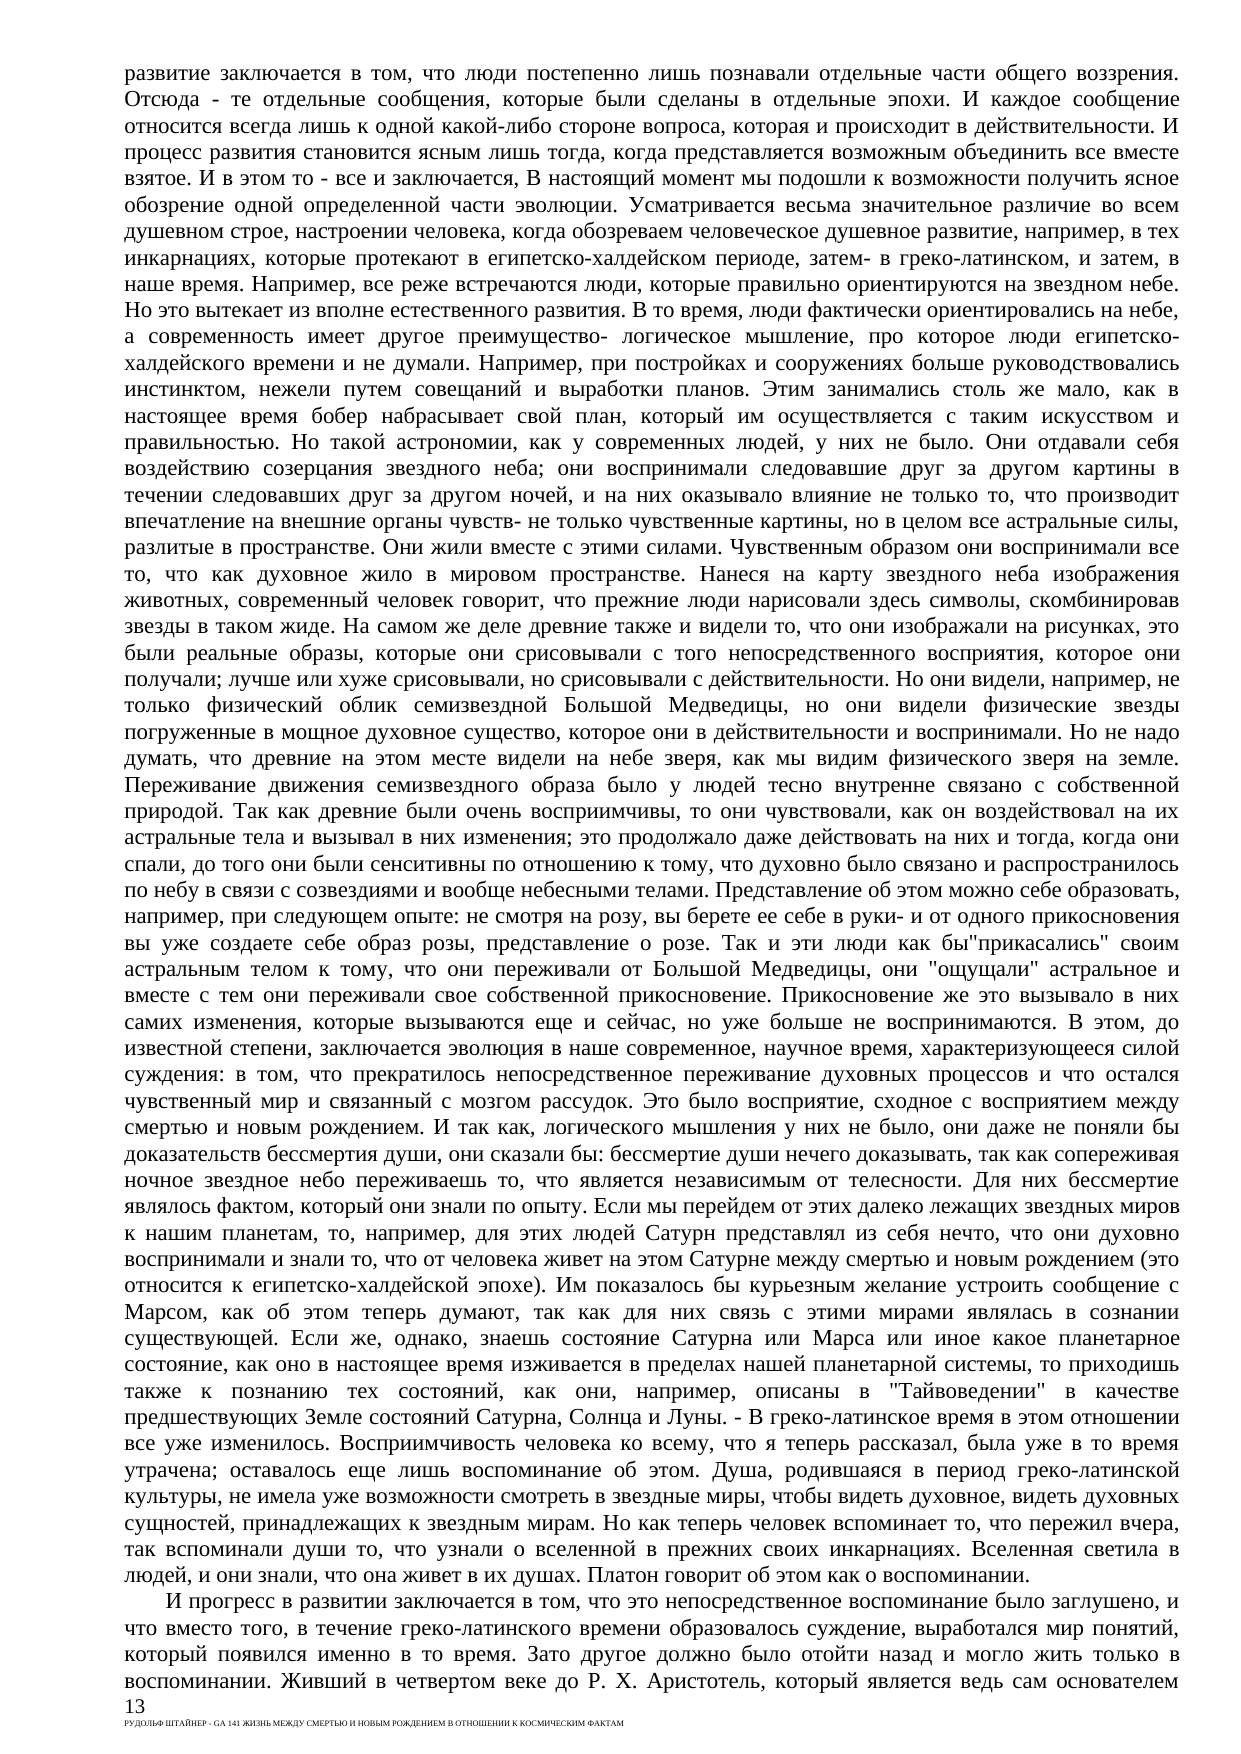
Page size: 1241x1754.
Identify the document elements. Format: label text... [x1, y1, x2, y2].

text И прогресс в развитии заключается в том, что это непосредственное воспоминание было заглушено, и что вместо того, в течение греко-латинского времени образовалось суждение, выработался мир понятий, который появился именно в то время. Зато другое должно было отойти назад и могло жить только в воспоминании. Живший в четвертом веке до Р. Х. Аристотель, который является ведь сам основателем [124, 1588, 1181, 1693]
text развитие заключается в том, что люди постепенно лишь познавали отдельные части общего воззрения. Отсюда - те отдельные сообщения, которые были сделаны в отдельные эпохи. И каждое сообщение относится всегда лишь к одной какой-либо стороне вопроса, которая и происходит в действительности. И процесс развития становится ясным лишь тогда, когда представляется возможным объединить все вместе взятое. И в этом то - все и заключается, В настоящий момент мы подошли к возможности получить ясное обозрение одной определенной части эволюции. Усматривается весьма значительное различие во всем душевном строе, настроении человека, когда обозреваем человеческое душевное развитие, например, в тех инкарнациях, которые протекают в египетско-халдейском периоде, затем- в греко-латинском, и затем, в наше время. Например, все реже встречаются люди, которые правильно ориентируются на звездном небе. Но это вытекает из вполне естественного развития. В то время, люди фактически ориентировались на небе, а современность имеет другое преимущество- логическое мышление, про которое люди египетско-халдейского времени и не думали. Например, при постройках и сооружениях больше руководствовались инстинктом, нежели путем совещаний и выработки планов. Этим занимались столь же мало, как в настоящее время бобер набрасывает свой план, который им осуществляется с таким искусством и правильностью. Но такой астрономии, как у современных людей, у них не было. Они отдавали себя воздействию созерцания звездного неба; они воспринимали следовавшие друг за другом картины в течении следовавших друг за другом ночей, и на них оказывало влияние не только то, что производит впечатление на внешние органы чувств- не только чувственные картины, но в целом все астральные силы, разлитые в пространстве. Они жили вместе с этими силами. Чувственным образом они воспринимали все то, что как духовное жило в мировом пространстве. Нанеся на карту звездного неба изображения животных, современный человек говорит, что прежние люди нарисовали здесь символы, скомбинировав звезды в таком жиде. На самом же деле древние также и видели то, что они изображали на рисунках, это были реальные образы, которые они срисовывали с того непосредственного восприятия, которое они получали; лучше или хуже срисовывали, но срисовывали с действительности. Но они видели, например, не только физический облик семизвездной Большой Медведицы, но они видели физические звезды погруженные в мощное духовное существо, которое они в действительности и воспринимали. Но не надо думать, что древние на этом месте видели на небе зверя, как мы видим физического зверя на земле. Переживание движения семизвездного образа было у людей тесно внутренне связано с собственной природой. Так как древние были очень восприимчивы, то они чувствовали, как он воздействовал на их астральные тела и вызывал в них изменения; это продолжало даже действовать на них и тогда, когда они спали, до того они были сенситивны по отношению к тому, что духовно было связано и распространилось по небу в связи с созвездиями и вообще небесными телами. Представление об этом можно себе образовать, например, при следующем опыте: не смотря на розу, вы берете ее себе в руки- и от одного прикосновения вы уже создаете себе образ розы, представление о розе. Так и эти люди как бы"прикасались" своим астральным телом к тому, что они переживали от Большой Медведицы, они "ощущали" астральное и вместе с тем они переживали свое собственной прикосновение. Прикосновение же это вызывало в них самих изменения, которые вызываются еще и сейчас, но уже больше не воспринимаются. В этом, до известной степени, заключается эволюция в наше современное, научное время, характеризующееся силой суждения: в том, что прекратилось непосредственное переживание духовных процессов и что остался чувственный мир и связанный с мозгом рассудок. Это было восприятие, сходное с восприятием между смертью и новым рождением. И так как, логического мышления у них не было, они даже не поняли бы доказательств бессмертия души, они сказали бы: бессмертие души нечего доказывать, так как сопереживая ночное звездное небо переживаешь то, что является независимым от телесности. Для них бессмертие являлось фактом, который они знали по опыту. Если мы перейдем от этих далеко лежащих звездных миров к нашим планетам, то, например, для этих людей Сатурн представлял из себя нечто, что они духовно воспринимали и знали то, что от человека живет на этом Сатурне между смертью и новым рождением (это относится к египетско-халдейской эпохе). Им показалось бы курьезным желание устроить сообщение с Марсом, как об этом теперь думают, так как для них связь с этими мирами являлась в сознании существующей. Если же, однако, знаешь состояние Сатурна или Марса или иное какое планетарное состояние, как оно в настоящее время изживается в пределах нашей планетарной системы, то приходишь также к познанию тех состояний, как они, например, описаны в "Тайвоведении" в качестве предшествующих Земле состояний Сатурна, Солнца и Луны. - В греко-латинское время в этом отношении все уже изменилось. Восприимчивость человека ко всему, что я теперь рассказал, была уже в то время утрачена; оставалось еще лишь воспоминание об этом. Душа, родившаяся в период греко-латинской культуры, не имела уже возможности смотреть в звездные миры, чтобы видеть духовное, видеть духовных сущностей, принадлежащих к звездным мирам. Но как теперь человек вспоминает то, что пережил вчера, так вспоминали души то, что узнали о вселенной в прежних своих инкарнациях. Вселенная светила в людей, и они знали, что она живет в их душах. Платон говорит об этом как о воспоминании. [124, 59, 1181, 1588]
